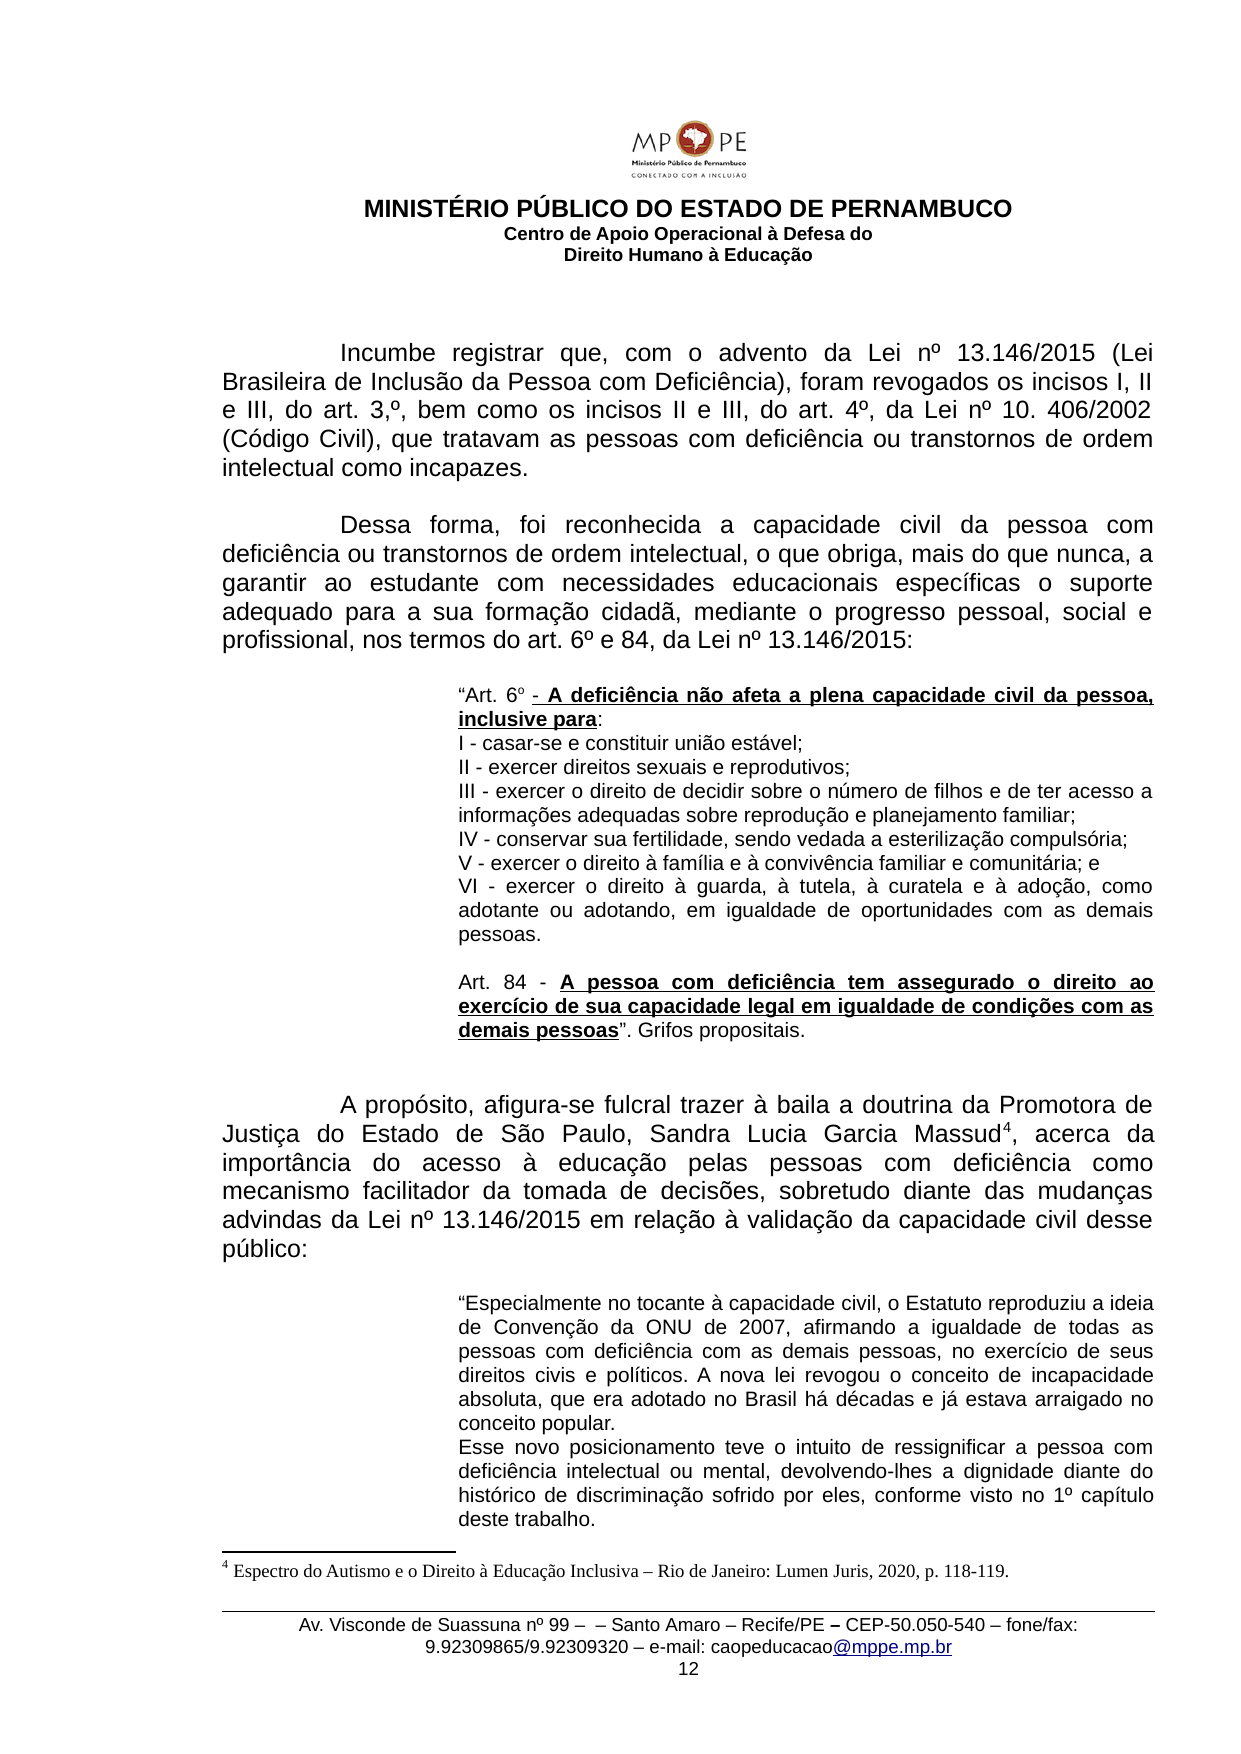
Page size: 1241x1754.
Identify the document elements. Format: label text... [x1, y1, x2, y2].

text VI - exercer o direito à guarda, à tutela, à curatela e à adoção, como adotante ou adotando, em igualdade de oportunidades com as demais pessoas. [458, 874, 1155, 946]
text III - exercer o direito de decidir sobre o número de filhos e de ter acesso a informações adequadas sobre reprodução e planejamento familiar; [458, 778, 1155, 826]
picture [604, 103, 773, 194]
text Art. 84 - A pessoa com deficiência tem assegurado o direito ao exercício de sua capacidade legal em igualdade de condições com as demais pessoas”. Grifos propositais. [458, 970, 1155, 1042]
text A propósito, afigura-se fulcral trazer à baila a doutrina da Promotora de Justiça do Estado de São Paulo, Sandra Lucia Garcia Massud, acerca da importância do acesso à educação pelas pessoas com deficiência como mecanismo facilitador da tomada de decisões, sobretudo diante das mudanças advindas da Lei nº 13.146/2015 em relação à validação da capacidade civil desse público: [222, 1090, 1155, 1262]
text “Art. 6o - A deficiência não afeta a plena capacidade civil da pessoa, inclusive para: [458, 683, 1155, 731]
text II - exercer direitos sexuais e reprodutivos; [458, 754, 1155, 778]
text I - casar-se e constituir união estável; [458, 731, 1155, 754]
text Incumbe registrar que, com o advento da Lei nº 13.146/2015 (Lei Brasileira de Inclusão da Pessoa com Deficiência), foram revogados os incisos I, II e III, do art. 3,º, bem como os incisos II e III, do art. 4º, da Lei nº 10. 406/2002 (Código Civil), que tratavam as pessoas com deficiência ou transtornos de ordem intelectual como incapazes. [222, 338, 1155, 481]
text V - exercer o direito à família e à convivência familiar e comunitária; e [458, 850, 1155, 874]
text Esse novo posicionamento teve o intuito de ressignificar a pessoa com deficiência intelectual ou mental, devolvendo-lhes a dignidade diante do histórico de discriminação sofrido por eles, conforme visto no 1º capítulo deste trabalho. [458, 1435, 1155, 1531]
text IV - conservar sua fertilidade, sendo vedada a esterilização compulsória; [458, 826, 1155, 850]
text Dessa forma, foi reconhecida a capacidade civil da pessoa com deficiência ou transtornos de ordem intelectual, o que obriga, mais do que nunca, a garantir ao estudante com necessidades educacionais específicas o suporte adequado para a sua formação cidadã, mediante o progresso pessoal, social e profissional, nos termos do art. 6º e 84, da Lei nº 13.146/2015: [222, 510, 1155, 654]
text Espectro do Autismo e o Direito à Educação Inclusiva – Rio de Janeiro: Lumen Juris, 2020, p. 118-119. [222, 1558, 1155, 1582]
text “Especialmente no tocante à capacidade civil, o Estatuto reproduziu a ideia de Convenção da ONU de 2007, afirmando a igualdade de todas as pessoas com deficiência com as demais pessoas, no exercício de seus direitos civis e políticos. A nova lei revogou o conceito de incapacidade absoluta, que era adotado no Brasil há décadas e já estava arraigado no conceito popular. [458, 1291, 1155, 1435]
